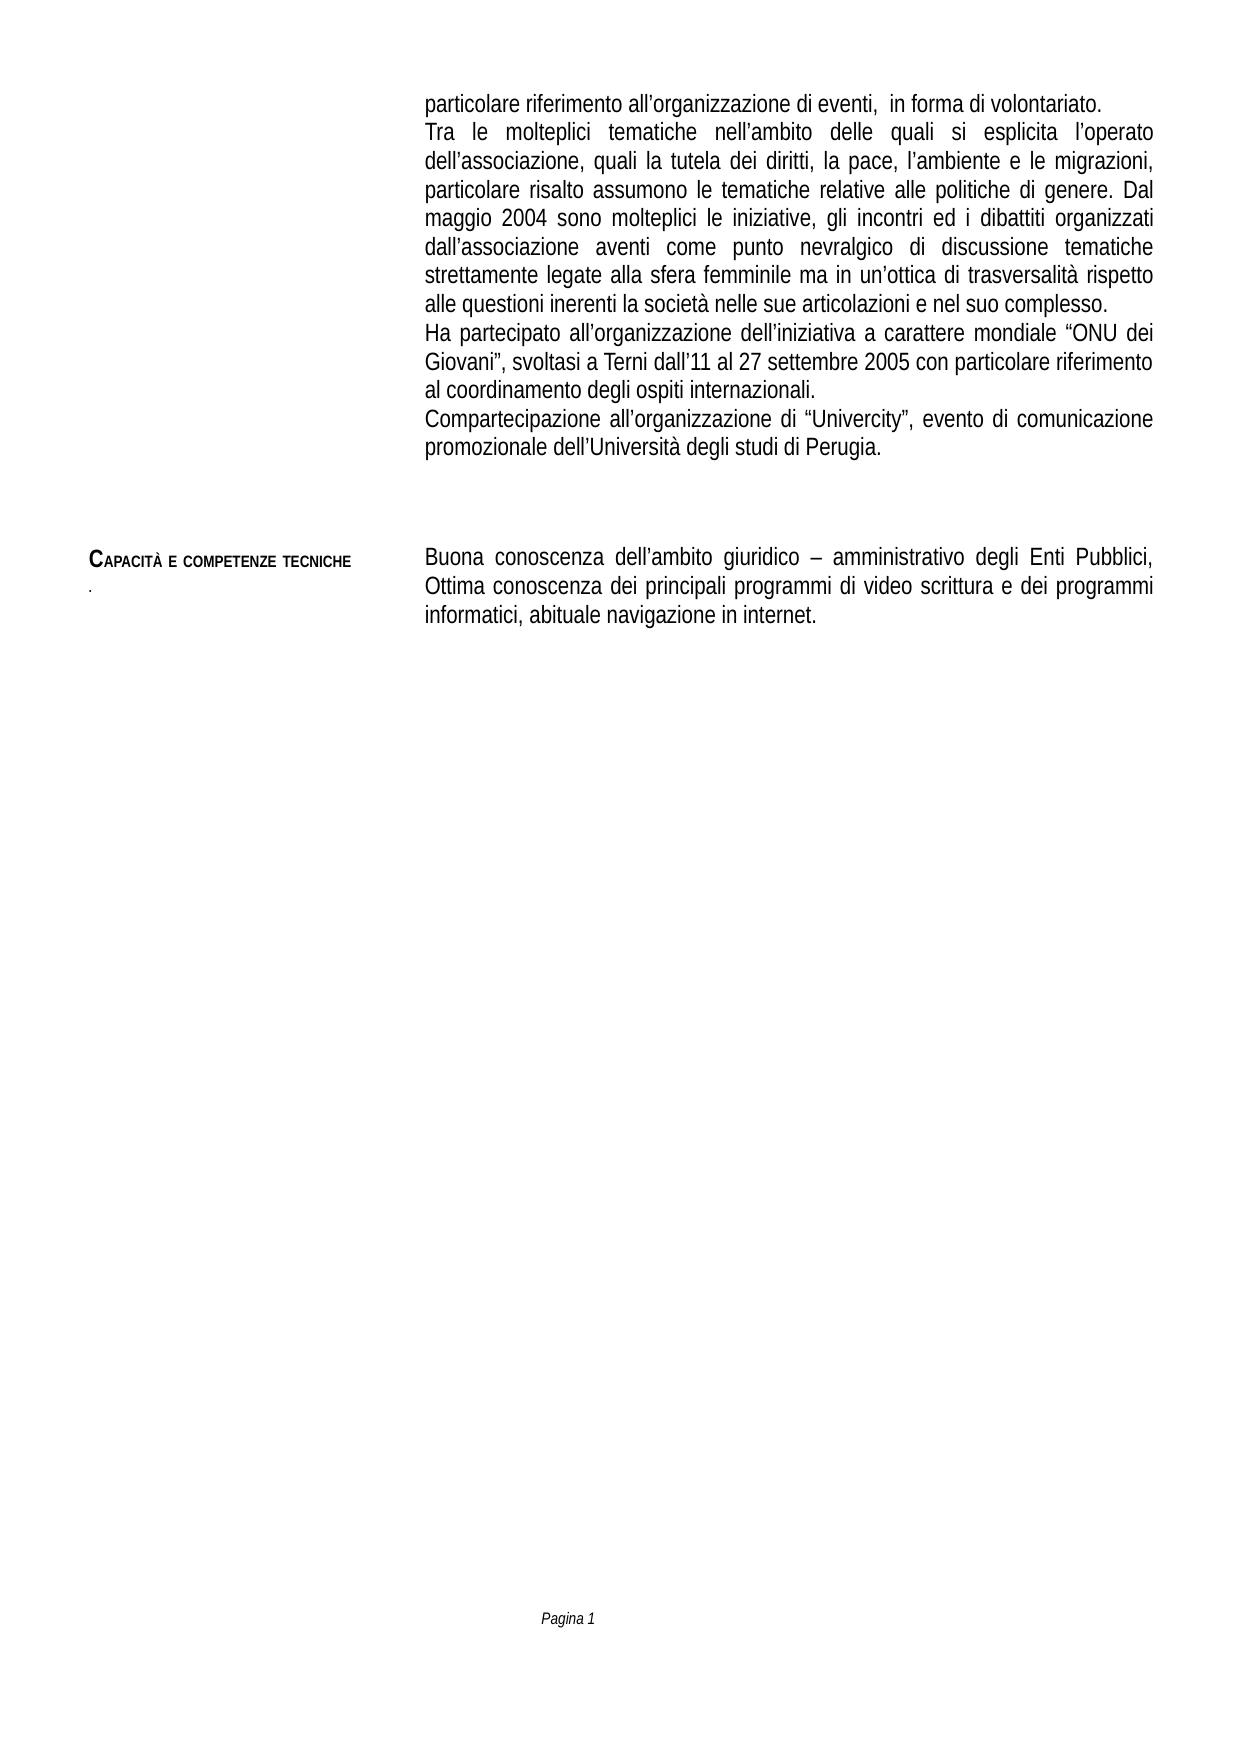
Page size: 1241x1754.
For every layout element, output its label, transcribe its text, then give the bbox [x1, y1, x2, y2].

table_header [384, 542, 413, 630]
table_header particolare riferimento all’organizzazione di eventi, in forma di volontariato. Tra le molteplici tematiche nell’ambito delle quali si esplicita l’operato dell’associazione, quali la tutela dei diritti, la pace, l’ambiente e le migrazioni, particolare risalto assumono le tematiche relative alle politiche di genere. Dal maggio 2004 sono molteplici le iniziative, gli incontri ed i dibattiti organizzati dall’associazione aventi come punto nevralgico di discussione tematiche strettamente legate alla sfera femminile ma in un’ottica di trasversalità rispetto alle questioni inerenti la società nelle sue articolazioni e nel suo complesso. Ha partecipato all’organizzazione dell’iniziativa a carattere mondiale “ONU dei Giovani”, svoltasi a Terni dall’11 al 27 settembre 2005 con particolare riferimento al coordinamento degli ospiti internazionali. Compartecipazione all’organizzazione di “Univercity”, evento di comunicazione promozionale dell’Università degli studi di Perugia. [413, 89, 1167, 518]
table_header Capacità e competenze tecniche . [78, 542, 384, 630]
table_header [384, 89, 413, 518]
table_header Buona conoscenza dell’ambito giuridico – amministrativo degli Enti Pubblici, Ottima conoscenza dei principali programmi di video scrittura e dei programmi informatici, abituale navigazione in internet. [413, 542, 1167, 630]
table_header [78, 89, 384, 518]
